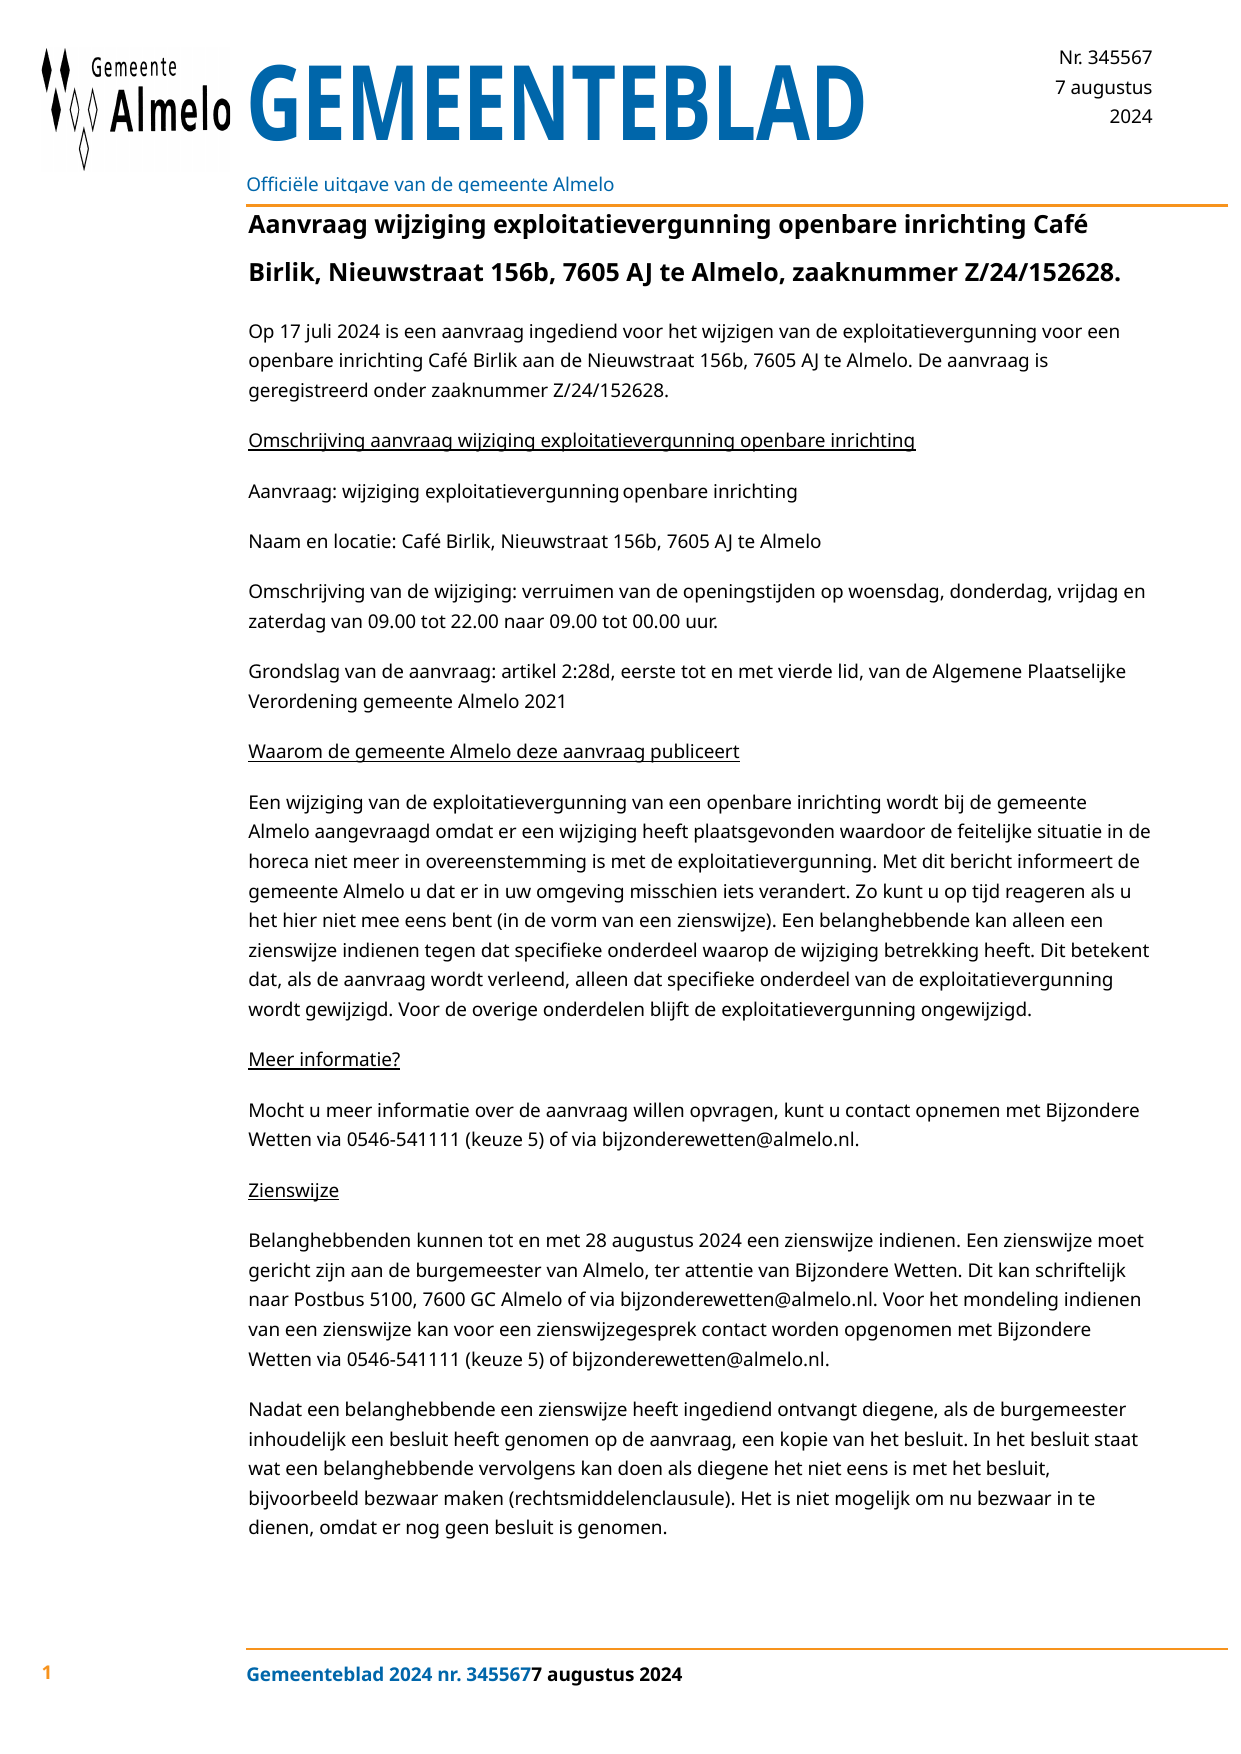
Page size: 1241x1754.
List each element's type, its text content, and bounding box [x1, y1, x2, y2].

text Een wijziging van de exploitatievergunning van een openbare inrichting wordt bij de gemeente Almelo aangevraagd omdat er een wijziging heeft plaatsgevonden waardoor de feitelijke situatie in de horeca niet meer in overeenstemming is met de exploitatievergunning. Met dit bericht informeert de gemeente Almelo u dat er in uw omgeving misschien iets verandert. Zo kunt u op tijd reageren als u het hier niet mee eens bent (in de vorm van een zienswijze). Een belanghebbende kan alleen een zienswijze indienen tegen dat specifieke onderdeel waarop de wijziging betrekking heeft. Dit betekent dat, als de aanvraag wordt verleend, alleen dat specifieke onderdeel van de exploitatievergunning wordt gewijzigd. Voor de overige onderdelen blijft de exploitatievergunning ongewijzigd. [248, 789, 1152, 1022]
text Aanvraag: wijziging exploitatievergunning openbare inrichting [248, 478, 1152, 504]
text Grondslag van de aanvraag: artikel 2:28d, eerste tot en met vierde lid, van de Algemene Plaatselijke Verordening gemeente Almelo 2021 [248, 659, 1152, 714]
text Omschrijving aanvraag wijziging exploitatievergunning openbare inrichting [248, 427, 1152, 453]
picture [41, 47, 231, 172]
text Belanghebbenden kunnen tot en met 28 augustus 2024 een zienswijze indienen. Een zienswijze moet gericht zijn aan de burgemeester van Almelo, ter attentie van Bijzondere Wetten. Dit kan schriftelijk naar Postbus 5100, 7600 GC Almelo of via bijzonderewetten@almelo.nl. Voor het mondeling indienen van een zienswijze kan voor een zienswijzegesprek contact worden opgenomen met Bijzondere Wetten via 0546-541111 (keuze 5) of bijzonderewetten@almelo.nl. [248, 1227, 1152, 1372]
text Zienswijze [248, 1177, 1152, 1203]
text Mocht u meer informatie over de aanvraag willen opvragen, kunt u contact opnemen met Bijzondere Wetten via 0546-541111 (keuze 5) of via bijzonderewetten@almelo.nl. [248, 1097, 1152, 1152]
text Waarom de gemeente Almelo deze aanvraag publiceert [248, 739, 1152, 764]
text Nadat een belanghebbende een zienswijze heeft ingediend ontvangt diegene, als de burgemeester inhoudelijk een besluit heeft genomen op de aanvraag, een kopie van het besluit. In het besluit staat wat een belanghebbende vervolgens kan doen als diegene het niet eens is met het besluit, bijvoorbeeld bezwaar maken (rechtsmiddelenclausule). Het is niet mogelijk om nu bezwaar in te dienen, omdat er nog geen besluit is genomen. [248, 1396, 1152, 1540]
text Aanvraag wijziging exploitatievergunning openbare inrichting Café Birlik, Nieuwstraat 156b, 7605 AJ te Almelo, zaaknummer Z/24/152628. [248, 207, 1152, 288]
text Naam en locatie: Café Birlik, Nieuwstraat 156b, 7605 AJ te Almelo [248, 528, 1152, 554]
text Omschrijving van de wijziging: verruimen van de openingstijden op woensdag, donderdag, vrijdag en zaterdag van 09.00 tot 22.00 naar 09.00 tot 00.00 uur. [248, 579, 1152, 634]
text Op 17 juli 2024 is een aanvraag ingediend voor het wijzigen van de exploitatievergunning voor een openbare inrichting Café Birlik aan de Nieuwstraat 156b, 7605 AJ te Almelo. De aanvraag is geregistreerd onder zaaknummer Z/24/152628. [248, 318, 1152, 403]
text Meer informatie? [248, 1047, 1152, 1072]
